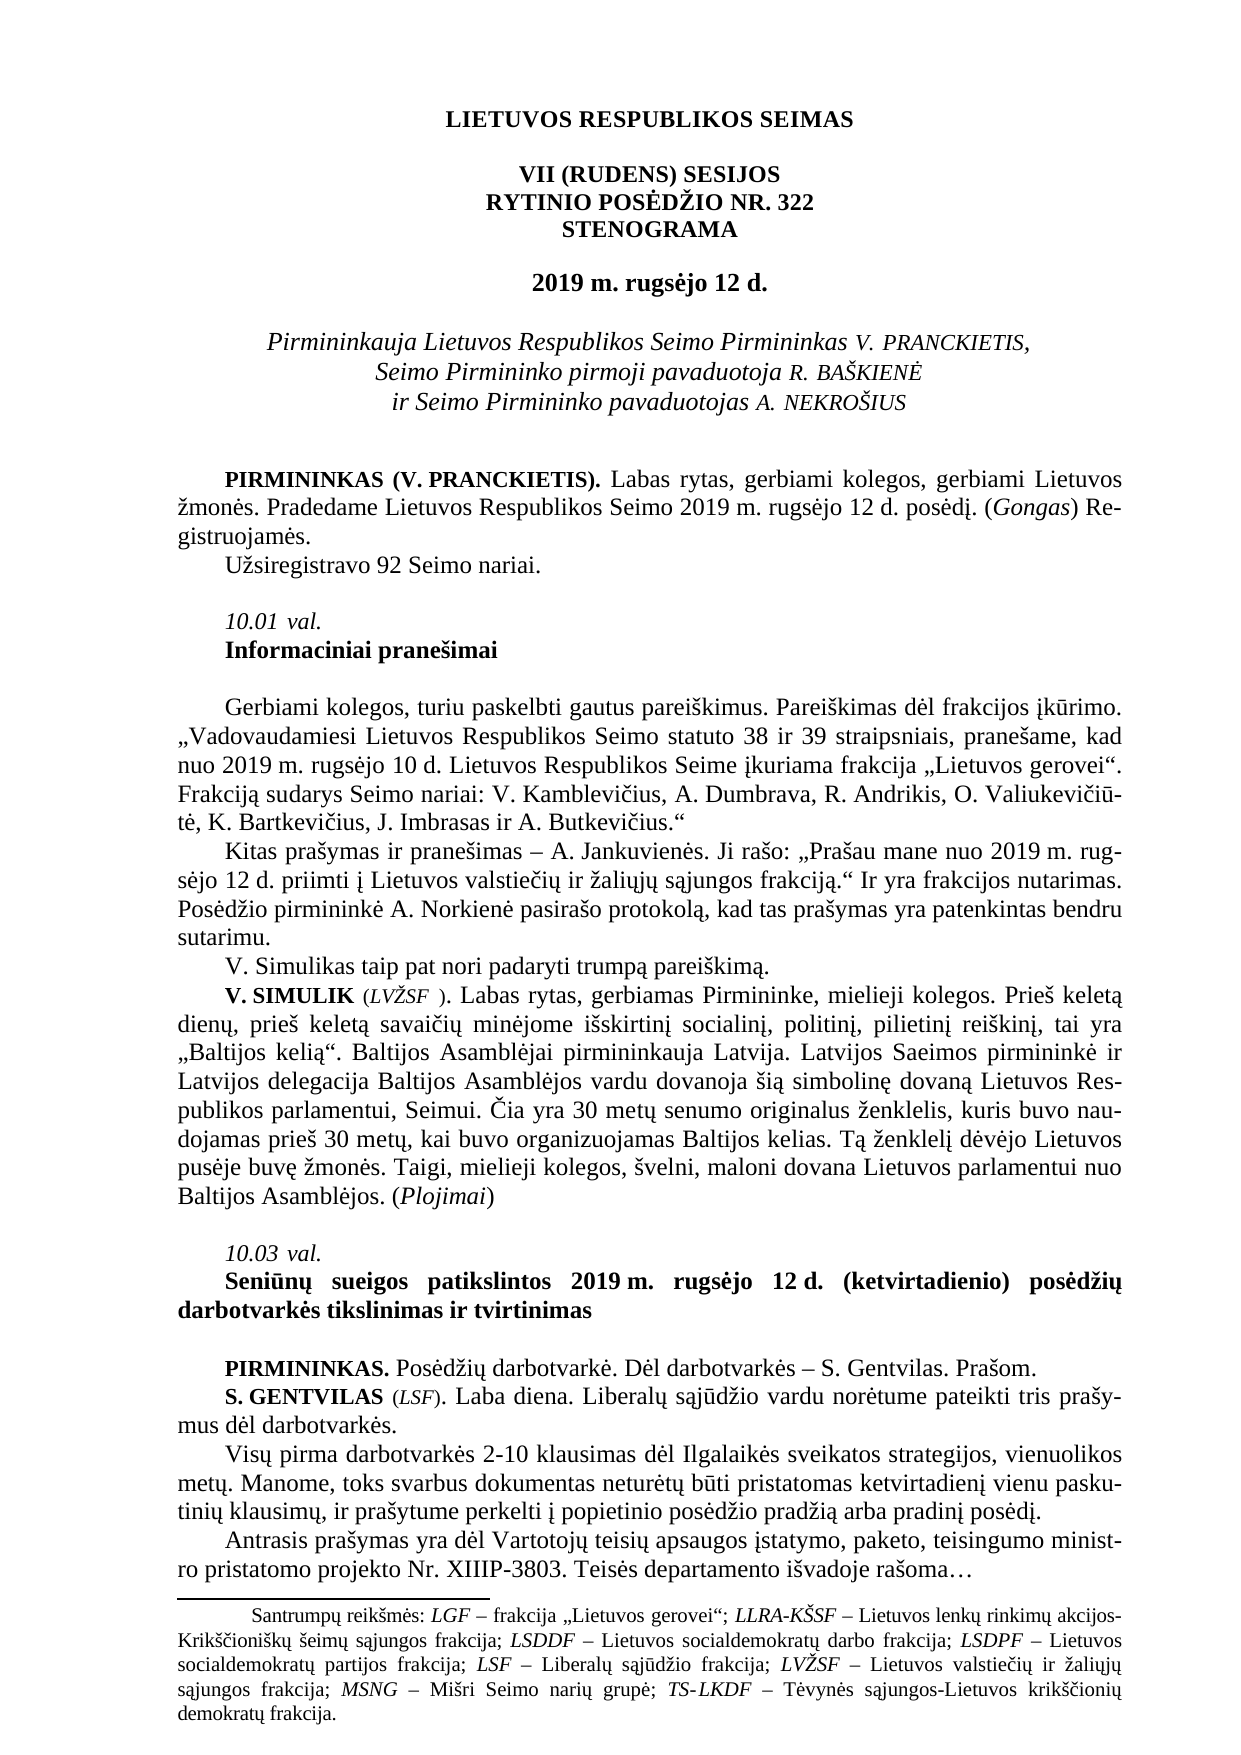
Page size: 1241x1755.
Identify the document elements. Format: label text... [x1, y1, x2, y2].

title LIETUVOS RESPUBLIKOS SEIMAS [177, 105, 1122, 132]
text S. GENTVILAS (LSF). La­ba die­na. Li­be­ra­lų są­jū­džio var­du no­rė­tu­me pa­teik­ti tris pra­šy­mus dėl dar­bo­tvarkės. [177, 1381, 1122, 1439]
text Ki­tas pra­šy­mas ir pra­ne­ši­mas – A. Jan­ku­vie­nės. Ji ra­šo: „Pra­šau ma­ne nuo 2019 m. rug­sė­jo 12 d. pri­im­ti į Lie­tu­vos vals­tie­čių ir ža­lių­jų są­jun­gos frak­ci­ją.“ Ir yra frak­ci­jos nu­ta­ri­mas. Po­sė­džio pir­mi­nin­kė A. Nor­kie­nė pa­si­ra­šo pro­to­ko­lą, kad tas pra­šy­mas yra pa­ten­kin­tas ben­dru su­ta­ri­mu. [177, 836, 1122, 951]
text Pirmininkauja Lietuvos Respublikos Seimo Pirmininkas V. PRANCKIETIS, Seimo Pirmininko pirmoji pavaduotoja R. BAŠKIENĖ ir Seimo Pirmininko pavaduotojas A. NEKROŠIUS [177, 326, 1122, 416]
text Vi­sų pir­ma dar­bo­tvarkės 2-10 klau­si­mas dėl Il­ga­lai­kės svei­ka­tos stra­te­gi­jos, vie­nuo­li­kos me­tų. Ma­no­me, toks svar­bus do­ku­men­tas ne­tu­rė­tų bū­ti pri­sta­to­mas ket­vir­ta­die­nį vie­nu pas­ku­ti­nių klau­si­mų, ir pra­šy­tu­me per­kel­ti į po­pie­ti­nio po­sė­džio pra­džią ar­ba pra­di­nį po­sė­dį. [177, 1439, 1122, 1525]
text 10.03 val. [224, 1239, 1122, 1266]
text Ger­bia­mi ko­le­gos, tu­riu pa­skelb­ti gau­tus pa­reiš­ki­mus. Pa­reiš­ki­mas dėl frak­ci­jos įkū­ri­mo. „Va­do­vau­da­mie­si Lie­tu­vos Res­pub­li­kos Sei­mo sta­tu­to 38 ir 39 straips­niais, pra­ne­ša­me, kad nuo 2019 m. rug­sė­jo 10 d. Lie­tu­vos Res­pub­li­kos Sei­me įku­ria­ma frak­ci­ja „Lie­tu­vos ge­ro­vei“. Frak­ci­ją su­da­rys Sei­mo na­riai: V. Kam­ble­vi­čius, A. Dumb­ra­va, R. An­dri­kis, O. Va­liu­ke­vi­čiū­tė, K. Bart­ke­vi­čius, J. Imb­ra­sas ir A. But­ke­vi­čius.“ [177, 692, 1122, 836]
text 2019 m. rugsėjo 12 d. [177, 267, 1122, 297]
title VII (RUDENS) SESIJOS [177, 160, 1122, 187]
text PIRMININKAS (V. PRANCKIETIS). La­bas ry­tas, ger­bia­mi ko­le­gos, ger­bia­mi Lie­tu­vos žmo­nės. Pra­de­da­me Lie­tu­vos Res­pub­li­kos Sei­mo 2019 m. rug­sė­jo 12 d. po­sė­dį. (Gon­gas) Re­gist­ruo­ja­mės. [177, 464, 1122, 550]
title RYTINIO posėdžio NR. 322 [177, 187, 1122, 215]
title STENOGRAMA [177, 215, 1122, 243]
text PIRMININKAS. Po­sė­džių dar­bo­tvarkė. Dėl dar­bo­tvarkės – S. Gent­vi­las. Pra­šom. [177, 1353, 1122, 1381]
text V. Si­mu­li­kas taip pat no­ri pa­da­ry­ti trum­pą pa­reiš­ki­mą. [177, 951, 1122, 980]
text Se­niū­nų su­ei­gos pa­tiks­lin­tos 2019 m. rug­sė­jo 12 d. (ket­vir­ta­die­nio) po­sė­džių darbotvarkės tiks­li­ni­mas ir tvir­ti­ni­mas [177, 1266, 1122, 1324]
text V. SIMULIK (LVŽSF). La­bas ry­tas, ger­bia­mas Pir­mi­nin­ke, mie­lie­ji ko­le­gos. Prieš ke­le­tą die­nų, prieš ke­le­tą sa­vai­čių mi­nė­jo­me iš­skir­ti­nį so­cia­li­nį, po­li­ti­nį, pi­lie­ti­nį reiš­ki­nį, tai yra „Bal­ti­jos ke­lią“. Bal­ti­jos Asam­blė­jai pir­mi­nin­kau­ja Lat­vi­ja. Lat­vi­jos Sa­ei­mos pir­mi­nin­kė ir Lat­vi­jos de­le­ga­ci­ja Bal­ti­jos Asam­blė­jos var­du do­va­no­ja šią sim­bo­li­nę do­va­ną Lie­tu­vos Res­pub­li­kos par­la­men­tui, Sei­mui. Čia yra 30 me­tų se­nu­mo ori­gi­na­lus žen­kle­lis, ku­ris bu­vo nau­do­ja­mas prieš 30 me­tų, kai bu­vo or­ga­ni­zuo­ja­mas Bal­ti­jos ke­lias. Tą žen­kle­lį dė­vė­jo Lie­tu­vos pu­sė­je bu­vę žmo­nės. Tai­gi, mie­lie­ji ko­le­gos, švel­ni, ma­lo­ni do­va­na Lie­tu­vos par­la­men­tui nuo Bal­ti­jos Asam­blė­jos. (Plo­ji­mai) [177, 980, 1122, 1210]
text Ant­ra­sis pra­šy­mas yra dėl Var­to­to­jų tei­sių ap­sau­gos įsta­ty­mo, pa­ke­to, tei­sin­gu­mo mi­nist­ro pri­sta­to­mo pro­jek­to Nr. XIIIP-3803. Tei­sės de­par­ta­men­to iš­va­do­je ra­šo­ma… [177, 1525, 1122, 1583]
text Santrumpų reikšmės: LGF – frakcija „Lietuvos gerovei“; LLRA-KŠSF – Lietuvos lenkų rinkimų akcijos-Krikščioniškų šeimų sąjungos frakcija; LSDDF – Lietuvos socialdemokratų darbo frakcija; LSDPF – Lietuvos socialdemokratų partijos frakcija; LSF – Liberalų sąjūdžio frakcija; LVŽSF – Lietuvos valstiečių ir žaliųjų sąjungos frakcija; MSNG – Mišri Seimo narių grupė; TS‑LKDF – Tėvynės sąjungos-Lietuvos krikščionių demokratų frakcija. [177, 1599, 1122, 1724]
text 10.01 val. [224, 607, 1122, 635]
text Už­si­re­gist­ra­vo 92 Sei­mo na­riai. [177, 550, 1122, 579]
text In­for­ma­ci­niai pra­ne­ši­mai [177, 635, 1122, 664]
